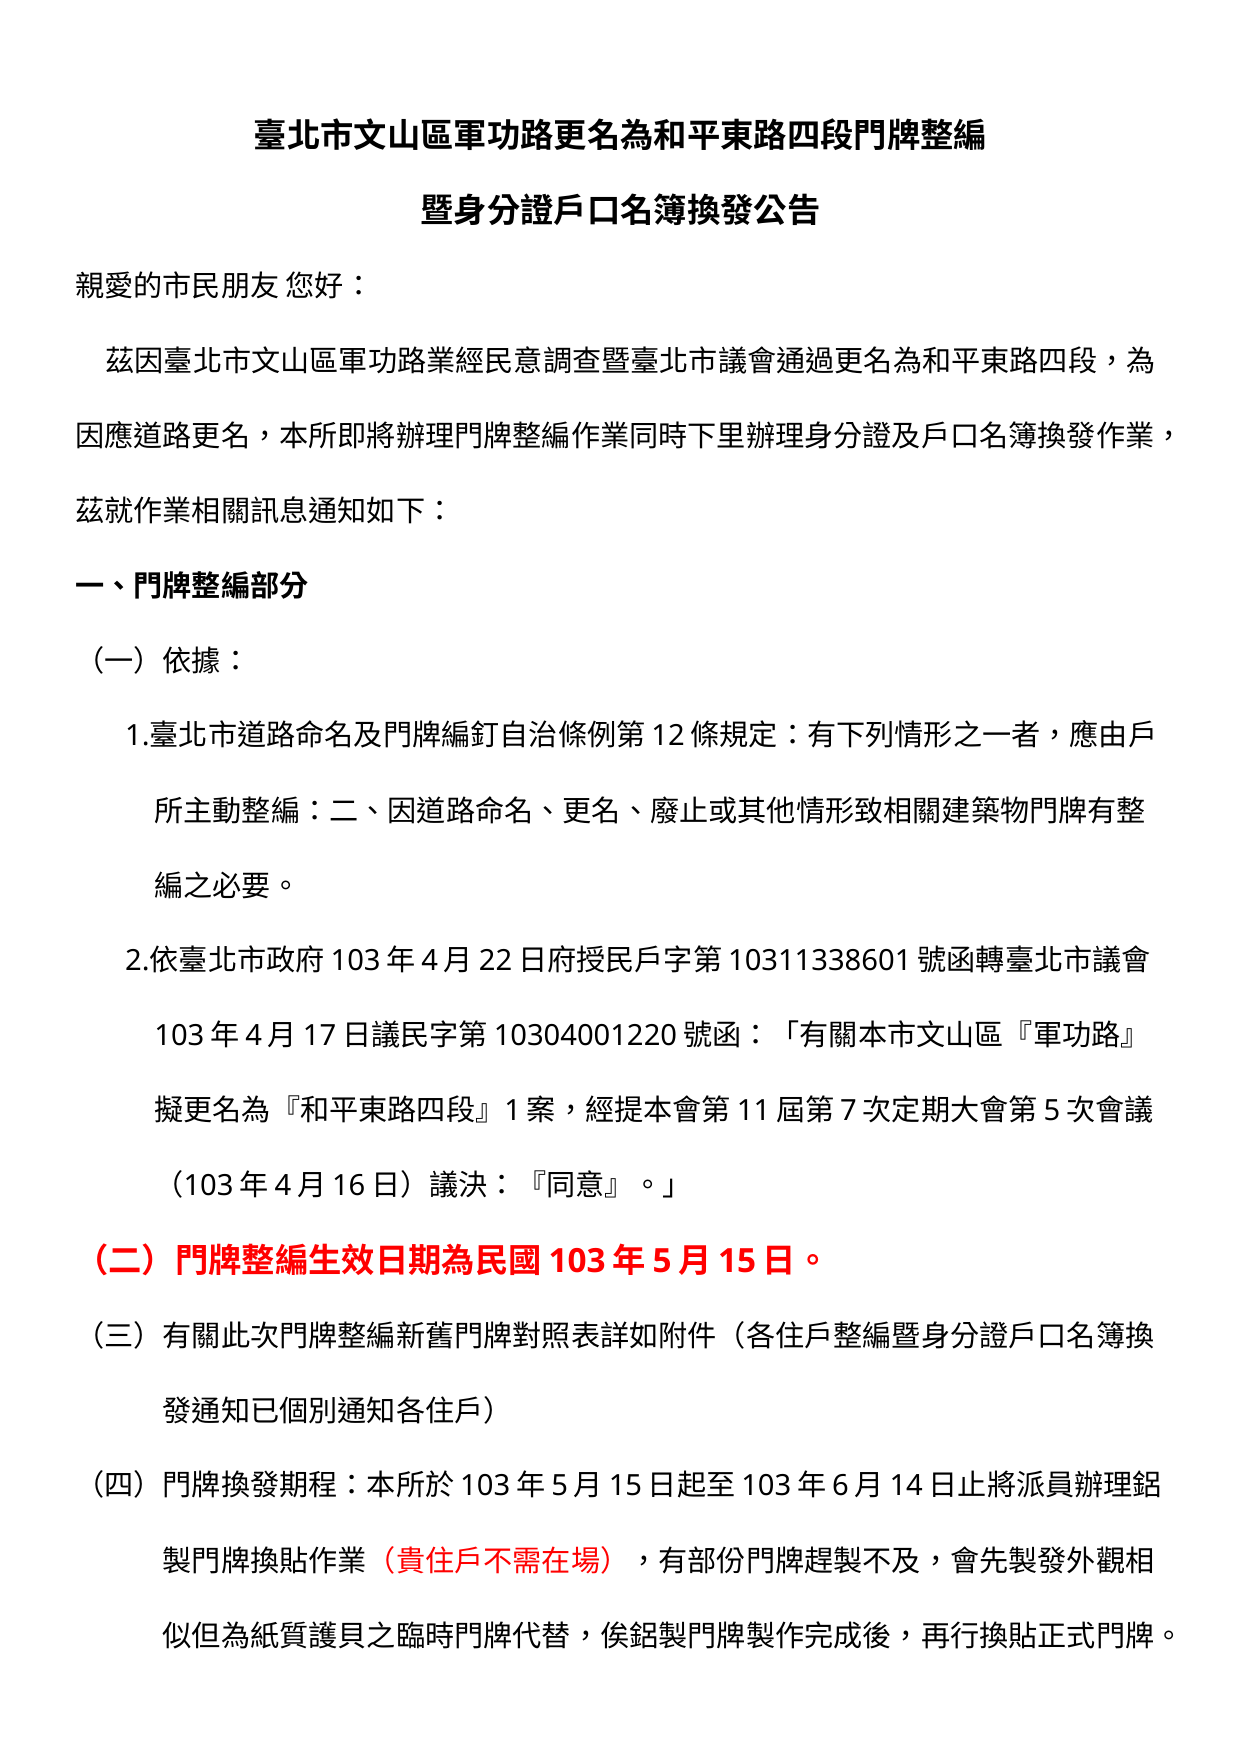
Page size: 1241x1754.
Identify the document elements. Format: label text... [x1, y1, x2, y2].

text 一、門牌整編部分 [75, 539, 1165, 614]
text （一）依據： [75, 614, 1165, 689]
text （二）門牌整編生效日期為民國103年5月15日。 [75, 1214, 1165, 1289]
text （四）門牌換發期程：本所於103年5月15日起至103年6月14日止將派員辦理鋁製門牌換貼作業（貴住戶不需在場），有部份門牌趕製不及，會先製發外觀相似但為紙質護貝之臨時門牌代替，俟鋁製門牌製作完成後，再行換貼正式門牌。 [75, 1439, 1165, 1664]
text 親愛的市民朋友 您好： [75, 239, 1165, 314]
text 暨身分證戶口名簿換發公告 [75, 164, 1165, 239]
text 臺北市文山區軍功路更名為和平東路四段門牌整編 [75, 89, 1165, 164]
text 1.臺北市道路命名及門牌編釘自治條例第12條規定：有下列情形之一者，應由戶所主動整編：二、因道路命名、更名、廢止或其他情形致相關建築物門牌有整編之必要。 [125, 689, 1165, 914]
text （三）有關此次門牌整編新舊門牌對照表詳如附件（各住戶整編暨身分證戶口名簿換發通知已個別通知各住戶） [75, 1289, 1165, 1439]
text 茲因臺北市文山區軍功路業經民意調查暨臺北市議會通過更名為和平東路四段，為因應道路更名，本所即將辦理門牌整編作業同時下里辦理身分證及戶口名簿換發作業，茲就作業相關訊息通知如下： [75, 314, 1165, 539]
text 2.依臺北市政府103年4月22日府授民戶字第10311338601號函轉臺北市議會103年4月17日議民字第10304001220號函：「有關本市文山區『軍功路』擬更名為『和平東路四段』1案，經提本會第11屆第7次定期大會第5次會議（103年4月16日）議決：『同意』。」 [125, 914, 1165, 1214]
